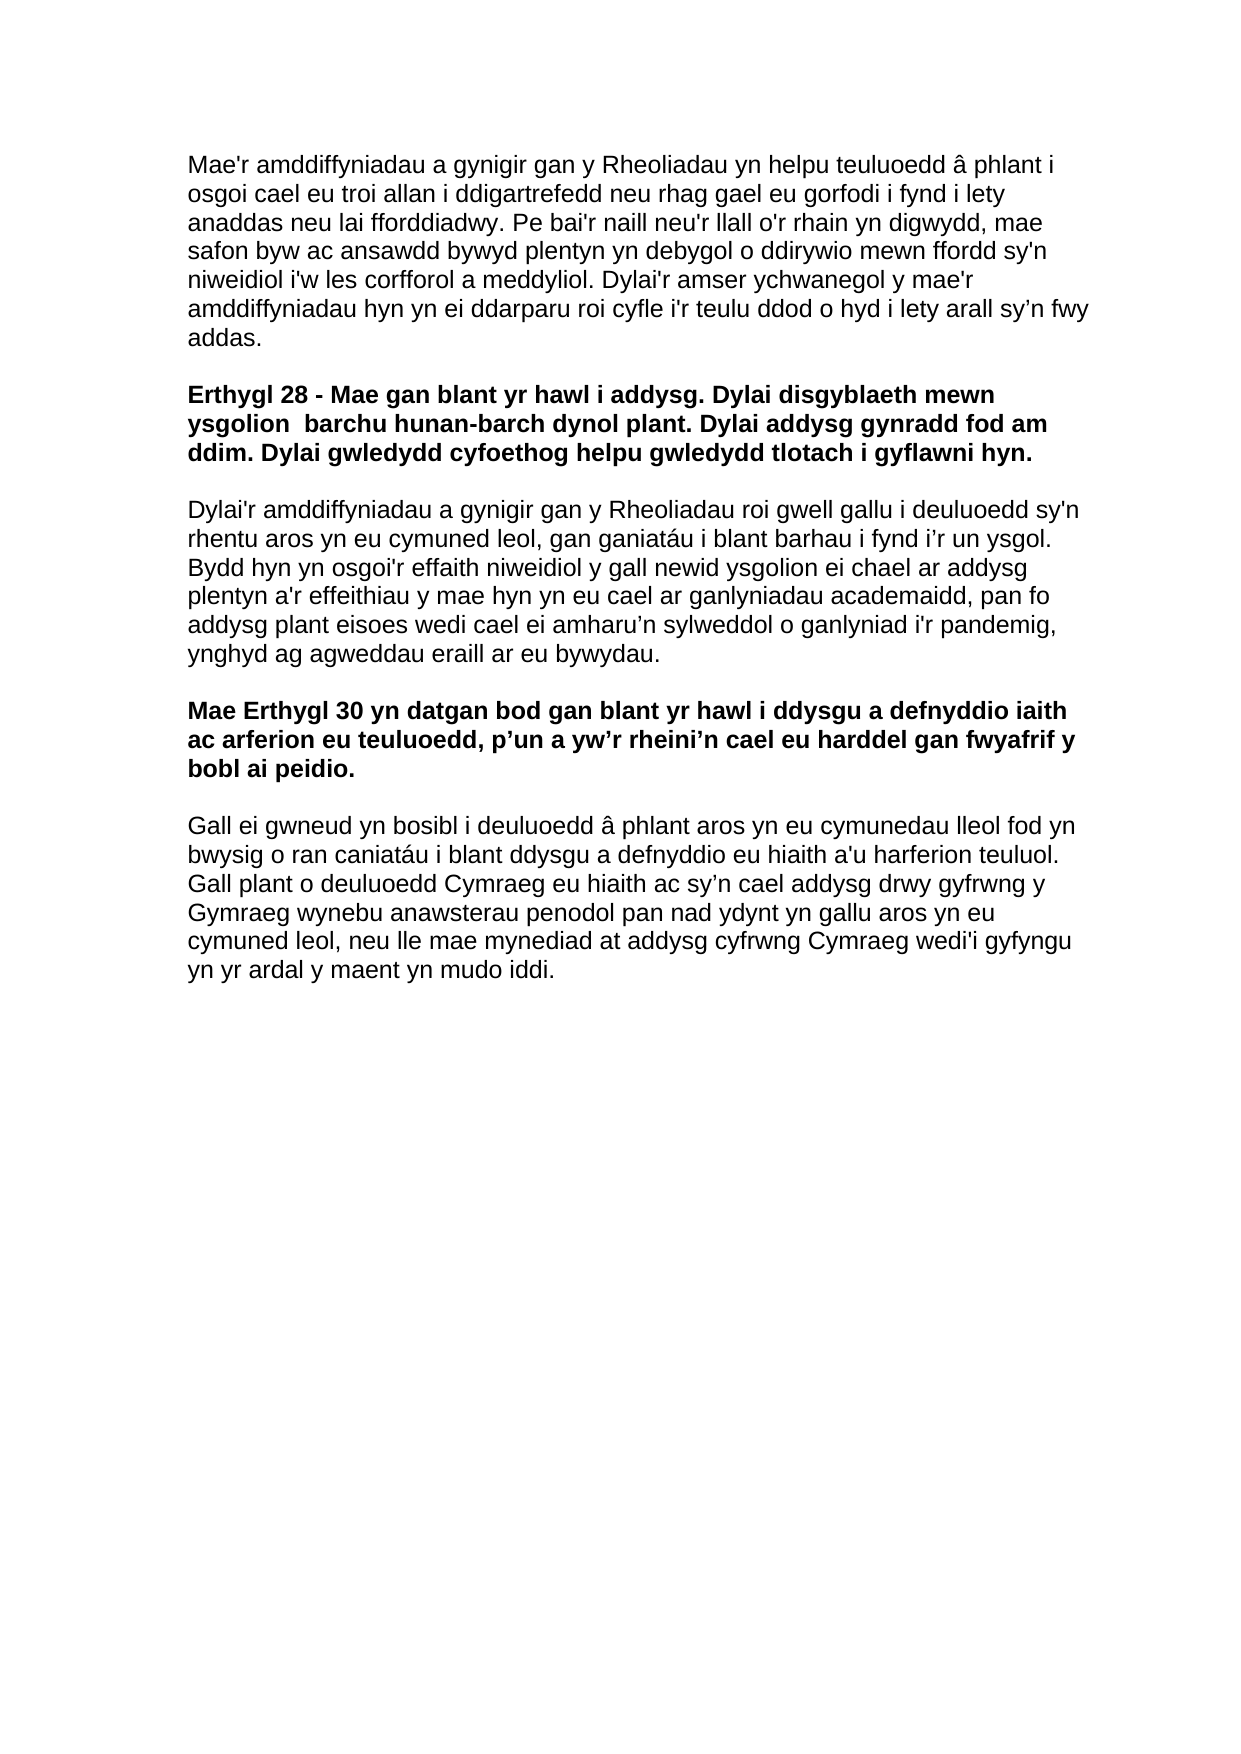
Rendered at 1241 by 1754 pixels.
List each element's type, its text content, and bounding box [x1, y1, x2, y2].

text Dylai'r amddiffyniadau a gynigir gan y Rheoliadau roi gwell gallu i deuluoedd sy'n rhentu aros yn eu cymuned leol, gan ganiatáu i blant barhau i fynd i’r un ysgol. Bydd hyn yn osgoi'r effaith niweidiol y gall newid ysgolion ei chael ar addysg plentyn a'r effeithiau y mae hyn yn eu cael ar ganlyniadau academaidd, pan fo addysg plant eisoes wedi cael ei amharu’n sylweddol o ganlyniad i'r pandemig, ynghyd ag agweddau eraill ar eu bywydau. [187, 495, 1090, 667]
text Mae'r amddiffyniadau a gynigir gan y Rheoliadau yn helpu teuluoedd â phlant i osgoi cael eu troi allan i ddigartrefedd neu rhag gael eu gorfodi i fynd i lety anaddas neu lai fforddiadwy. Pe bai'r naill neu'r llall o'r rhain yn digwydd, mae safon byw ac ansawdd bywyd plentyn yn debygol o ddirywio mewn ffordd sy'n niweidiol i'w les corfforol a meddyliol. Dylai'r amser ychwanegol y mae'r amddiffyniadau hyn yn ei ddarparu roi cyfle i'r teulu ddod o hyd i lety arall sy’n fwy addas. [187, 150, 1090, 351]
text Erthygl 28 - Mae gan blant yr hawl i addysg. Dylai disgyblaeth mewn ysgolion barchu hunan-barch dynol plant. Dylai addysg gynradd fod am ddim. Dylai gwledydd cyfoethog helpu gwledydd tlotach i gyflawni hyn. [187, 380, 1090, 466]
text Gall ei gwneud yn bosibl i deuluoedd â phlant aros yn eu cymunedau lleol fod yn bwysig o ran caniatáu i blant ddysgu a defnyddio eu hiaith a'u harferion teuluol. Gall plant o deuluoedd Cymraeg eu hiaith ac sy’n cael addysg drwy gyfrwng y Gymraeg wynebu anawsterau penodol pan nad ydynt yn gallu aros yn eu cymuned leol, neu lle mae mynediad at addysg cyfrwng Cymraeg wedi'i gyfyngu yn yr ardal y maent yn mudo iddi. [187, 811, 1090, 984]
text Mae Erthygl 30 yn datgan bod gan blant yr hawl i ddysgu a defnyddio iaith ac arferion eu teuluoedd, p’un a yw’r rheini’n cael eu harddel gan fwyafrif y bobl ai peidio. [187, 696, 1090, 782]
